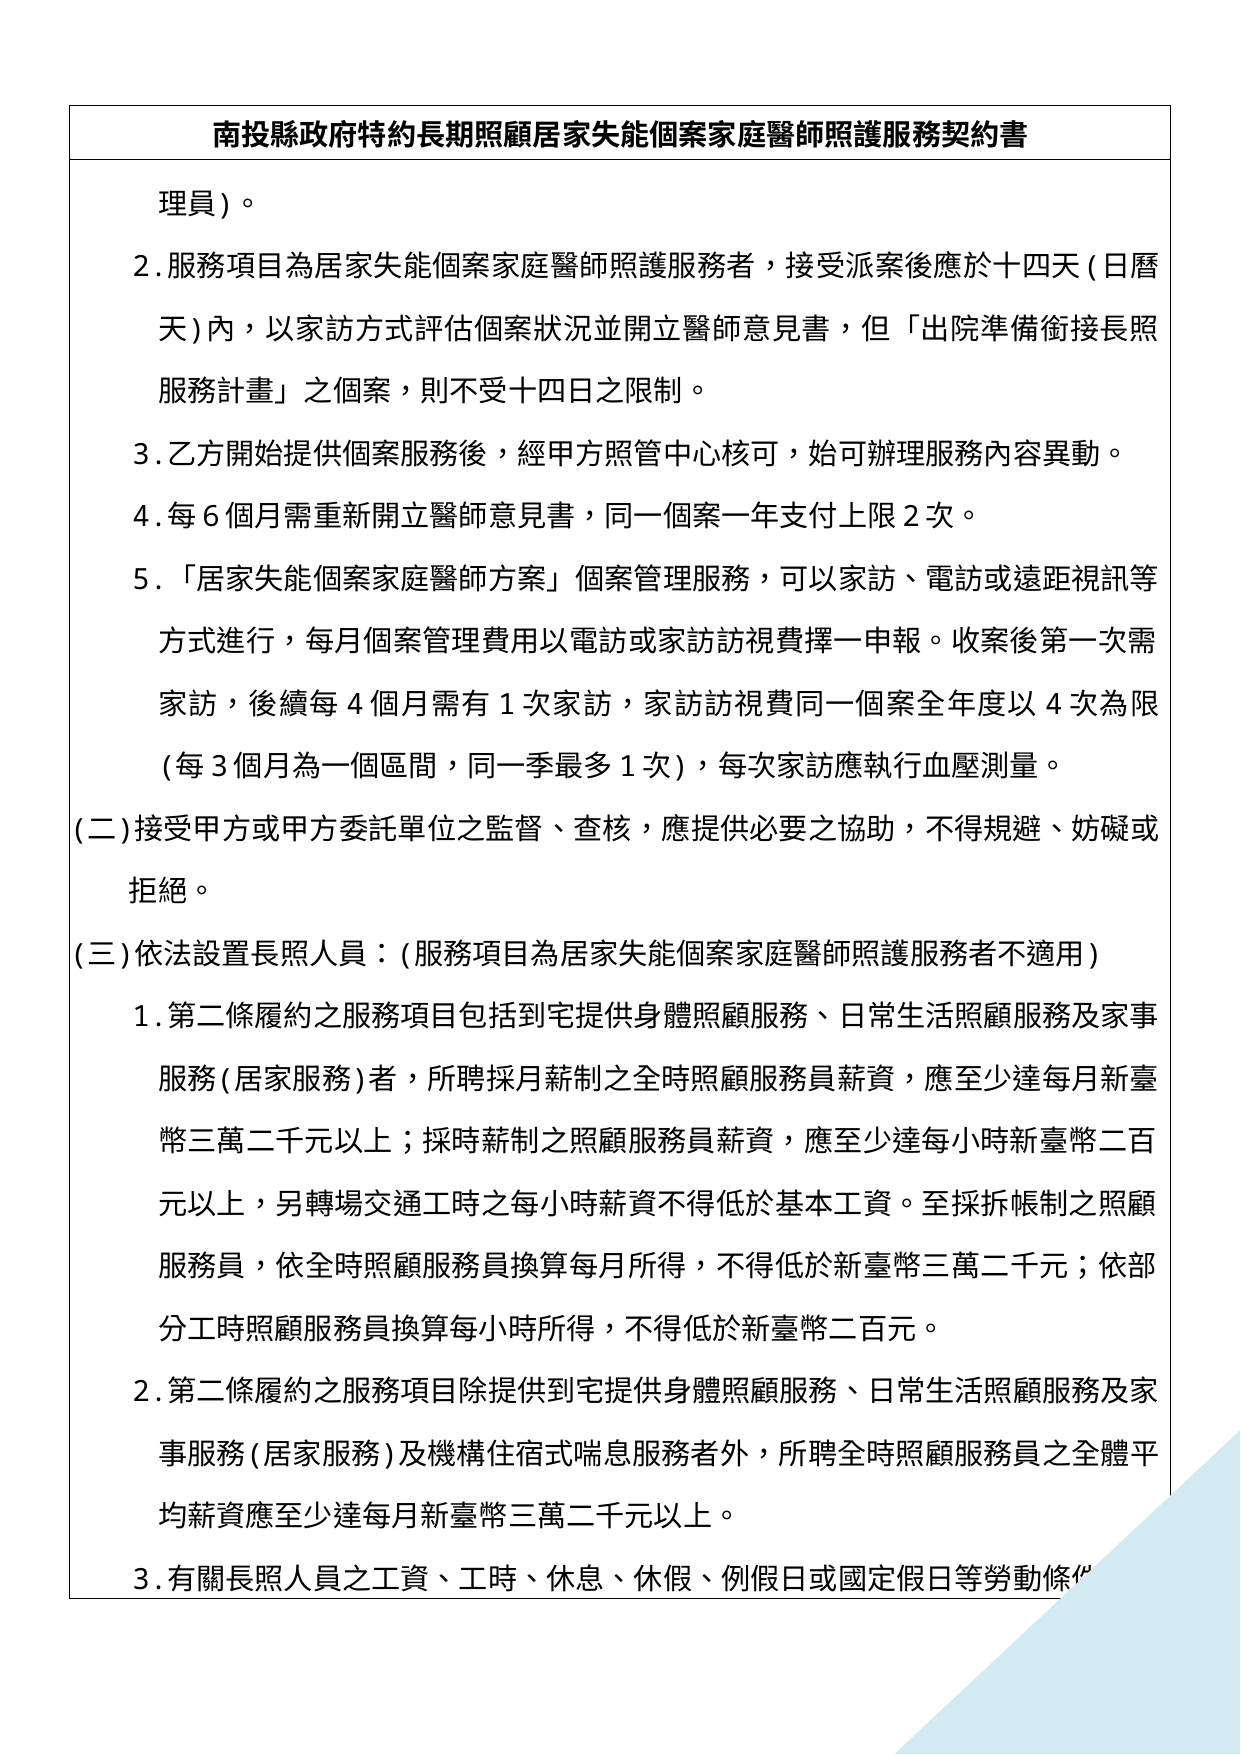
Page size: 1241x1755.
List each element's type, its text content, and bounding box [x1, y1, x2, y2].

table_cell 理員)。 2.服務項目為居家失能個案家庭醫師照護服務者，接受派案後應於十四天(日曆天)內，以家訪方式評估個案狀況並開立醫師意見書，但「出院準備銜接長照服務計畫」之個案，則不受十四日之限制。 3.乙方開始提供個案服務後，經甲方照管中心核可，始可辦理服務內容異動。 4.每6個月需重新開立醫師意見書，同一個案一年支付上限2次。 5.「居家失能個案家庭醫師方案」個案管理服務，可以家訪、電訪或遠距視訊等方式進行，每月個案管理費用以電訪或家訪訪視費擇一申報。收案後第一次需家訪，後續每4個月需有1次家訪，家訪訪視費同一個案全年度以4次為限(每3個月為一個區間，同一季最多1次)，每次家訪應執行血壓測量。 (二)接受甲方或甲方委託單位之監督、查核，應提供必要之協助，不得規避、妨礙或拒絕。 (三)依法設置長照人員：(服務項目為居家失能個案家庭醫師照護服務者不適用) 1.第二條履約之服務項目包括到宅提供身體照顧服務、日常生活照顧服務及家事服務(居家服務)者，所聘採月薪制之全時照顧服務員薪資，應至少達每月新臺幣三萬二千元以上；採時薪制之照顧服務員薪資，應至少達每小時新臺幣二百元以上，另轉場交通工時之每小時薪資不得低於基本工資。至採拆帳制之照顧服務員，依全時照顧服務員換算每月所得，不得低於新臺幣三萬二千元；依部分工時照顧服務員換算每小時所得，不得低於新臺幣二百元。 2.第二條履約之服務項目除提供到宅提供身體照顧服務、日常生活照顧服務及家事服務(居家服務)及機構住宿式喘息服務者外，所聘全時照顧服務員之全體平均薪資應至少達每月新臺幣三萬二千元以上。 3.有關長照人員之工資、工時、休息、休假、例假日或國定假日等勞動條件，應 [70, 160, 1170, 1597]
table_header 南投縣政府特約長期照顧居家失能個案家庭醫師照護服務契約書 [70, 106, 1170, 159]
